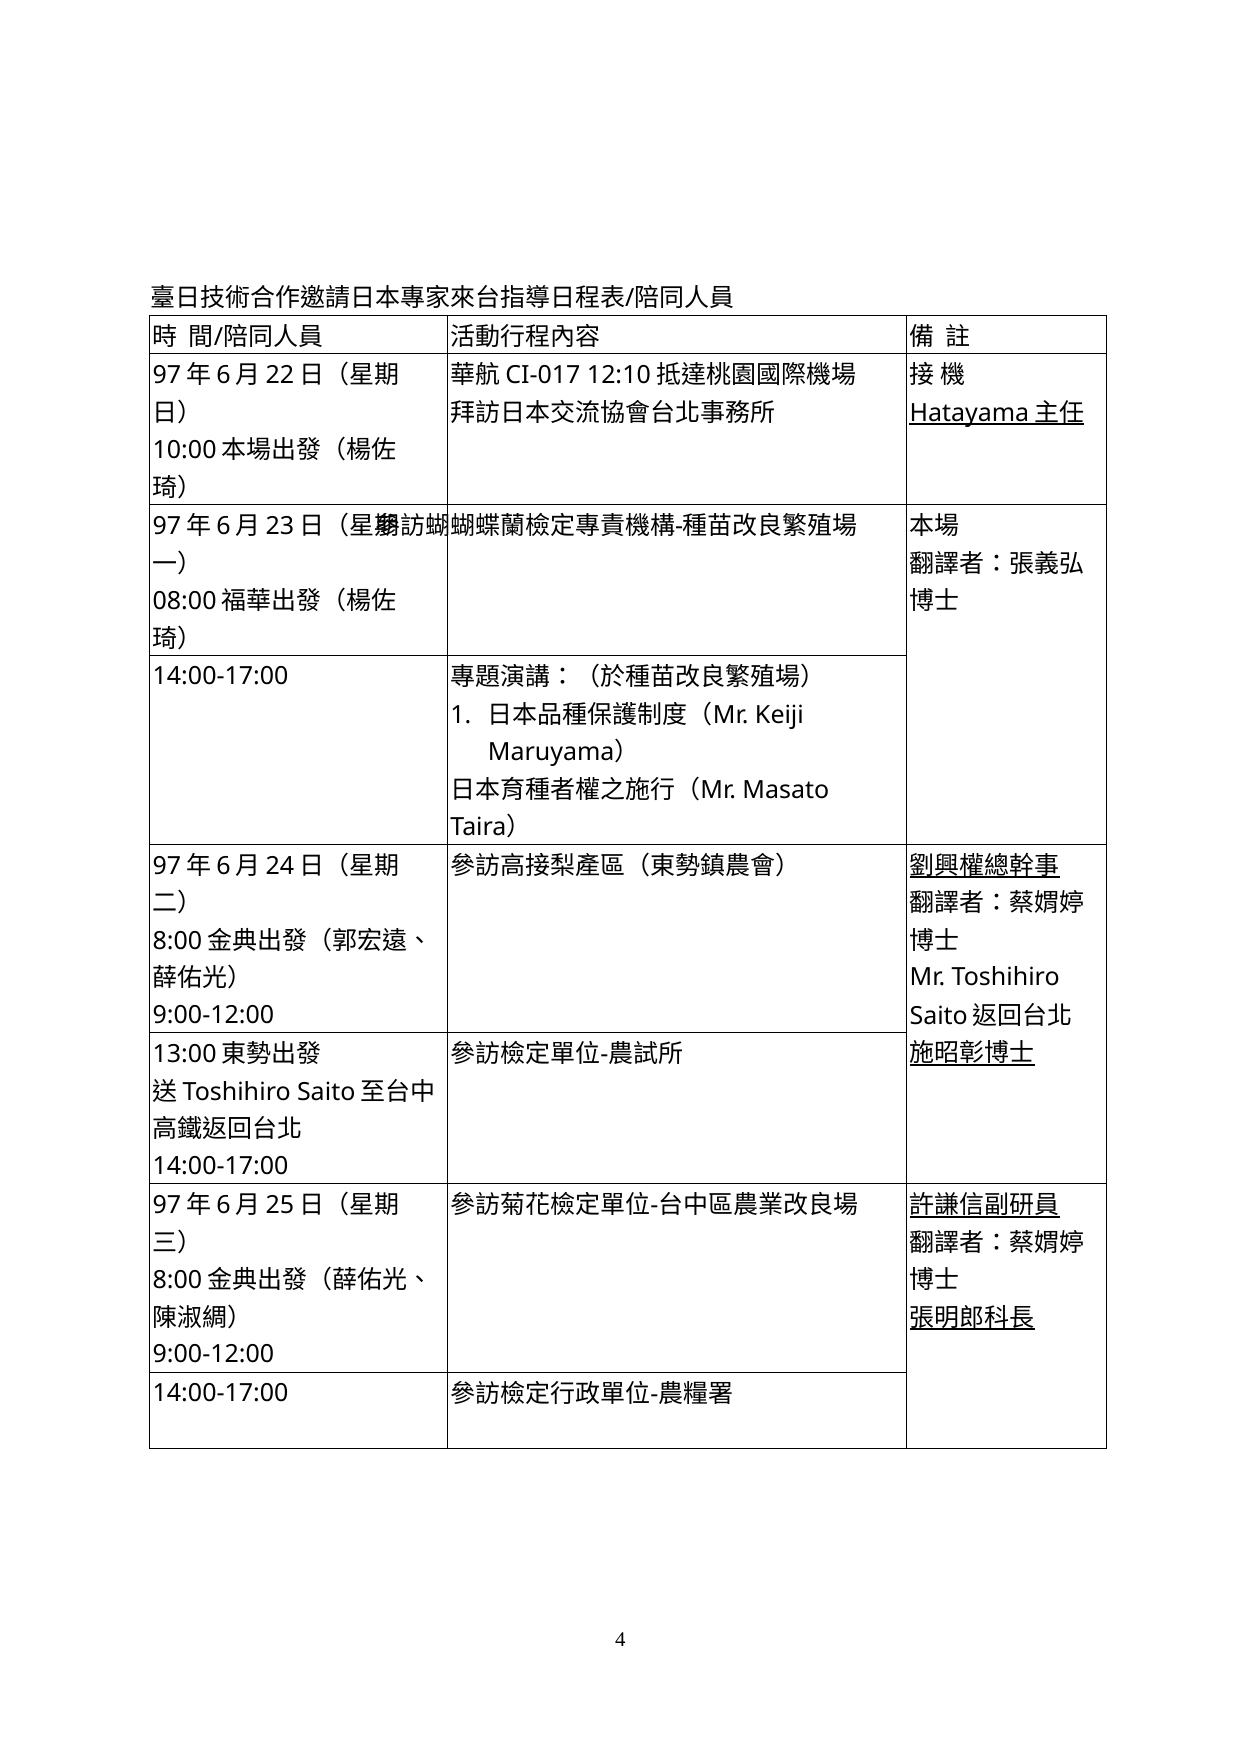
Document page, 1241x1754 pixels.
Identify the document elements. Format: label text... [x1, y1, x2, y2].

table_cell 參訪蝴蝴蝶蘭檢定專責機構-種苗改良繁殖場 [448, 505, 906, 655]
table_cell 參訪高接梨產區（東勢鎮農會） [448, 845, 906, 1032]
table_cell 許謙信副研員 翻譯者：蔡媦婷博士 張明郎科長 [907, 1184, 1106, 1448]
table_cell 參訪檢定單位-農試所 [448, 1033, 906, 1183]
table_cell 華航CI-017 12:10抵達桃園國際機場 拜訪日本交流協會台北事務所 [448, 354, 906, 504]
table_cell 13:00東勢出發 送Toshihiro Saito至台中高鐵返回台北 14:00-17:00 [150, 1033, 447, 1183]
table_cell 14:00-17:00 [150, 656, 447, 844]
table_cell 專題演講：（於種苗改良繁殖場） 日本品種保護制度（Mr. Keiji Maruyama） 日本育種者權之施行（Mr. Masato Taira） [448, 656, 906, 844]
table_cell 劉興權總幹事 翻譯者：蔡媦婷博士 Mr. Toshihiro Saito返回台北 施昭彰博士 [907, 845, 1106, 1183]
table_cell 參訪菊花檢定單位-台中區農業改良場 [448, 1184, 906, 1372]
table_header 備 註 [907, 316, 1106, 353]
table_cell 97年6月25日（星期三） 8:00金典出發（薛佑光、陳淑綢） 9:00-12:00 [150, 1184, 447, 1372]
table_header 時 間/陪同人員 [150, 316, 447, 353]
table_cell 97年6月23日（星期一） 08:00福華出發（楊佐琦） [150, 505, 447, 655]
table_header 活動行程內容 [448, 316, 906, 353]
table_cell 97年6月24日（星期二） 8:00金典出發（郭宏遠、薛佑光） 9:00-12:00 [150, 845, 447, 1032]
table_cell 接 機 Hatayama主任 [907, 354, 1106, 504]
table_cell 14:00-17:00 [150, 1373, 447, 1448]
text 臺日技術合作邀請日本專家來台指導日程表/陪同人員 [150, 277, 1053, 314]
table_cell 參訪檢定行政單位-農糧署 [448, 1373, 906, 1448]
table_cell 本場 翻譯者：張義弘博士 [907, 505, 1106, 844]
table_cell 97年6月22日（星期日） 10:00本場出發（楊佐琦） [150, 354, 447, 504]
